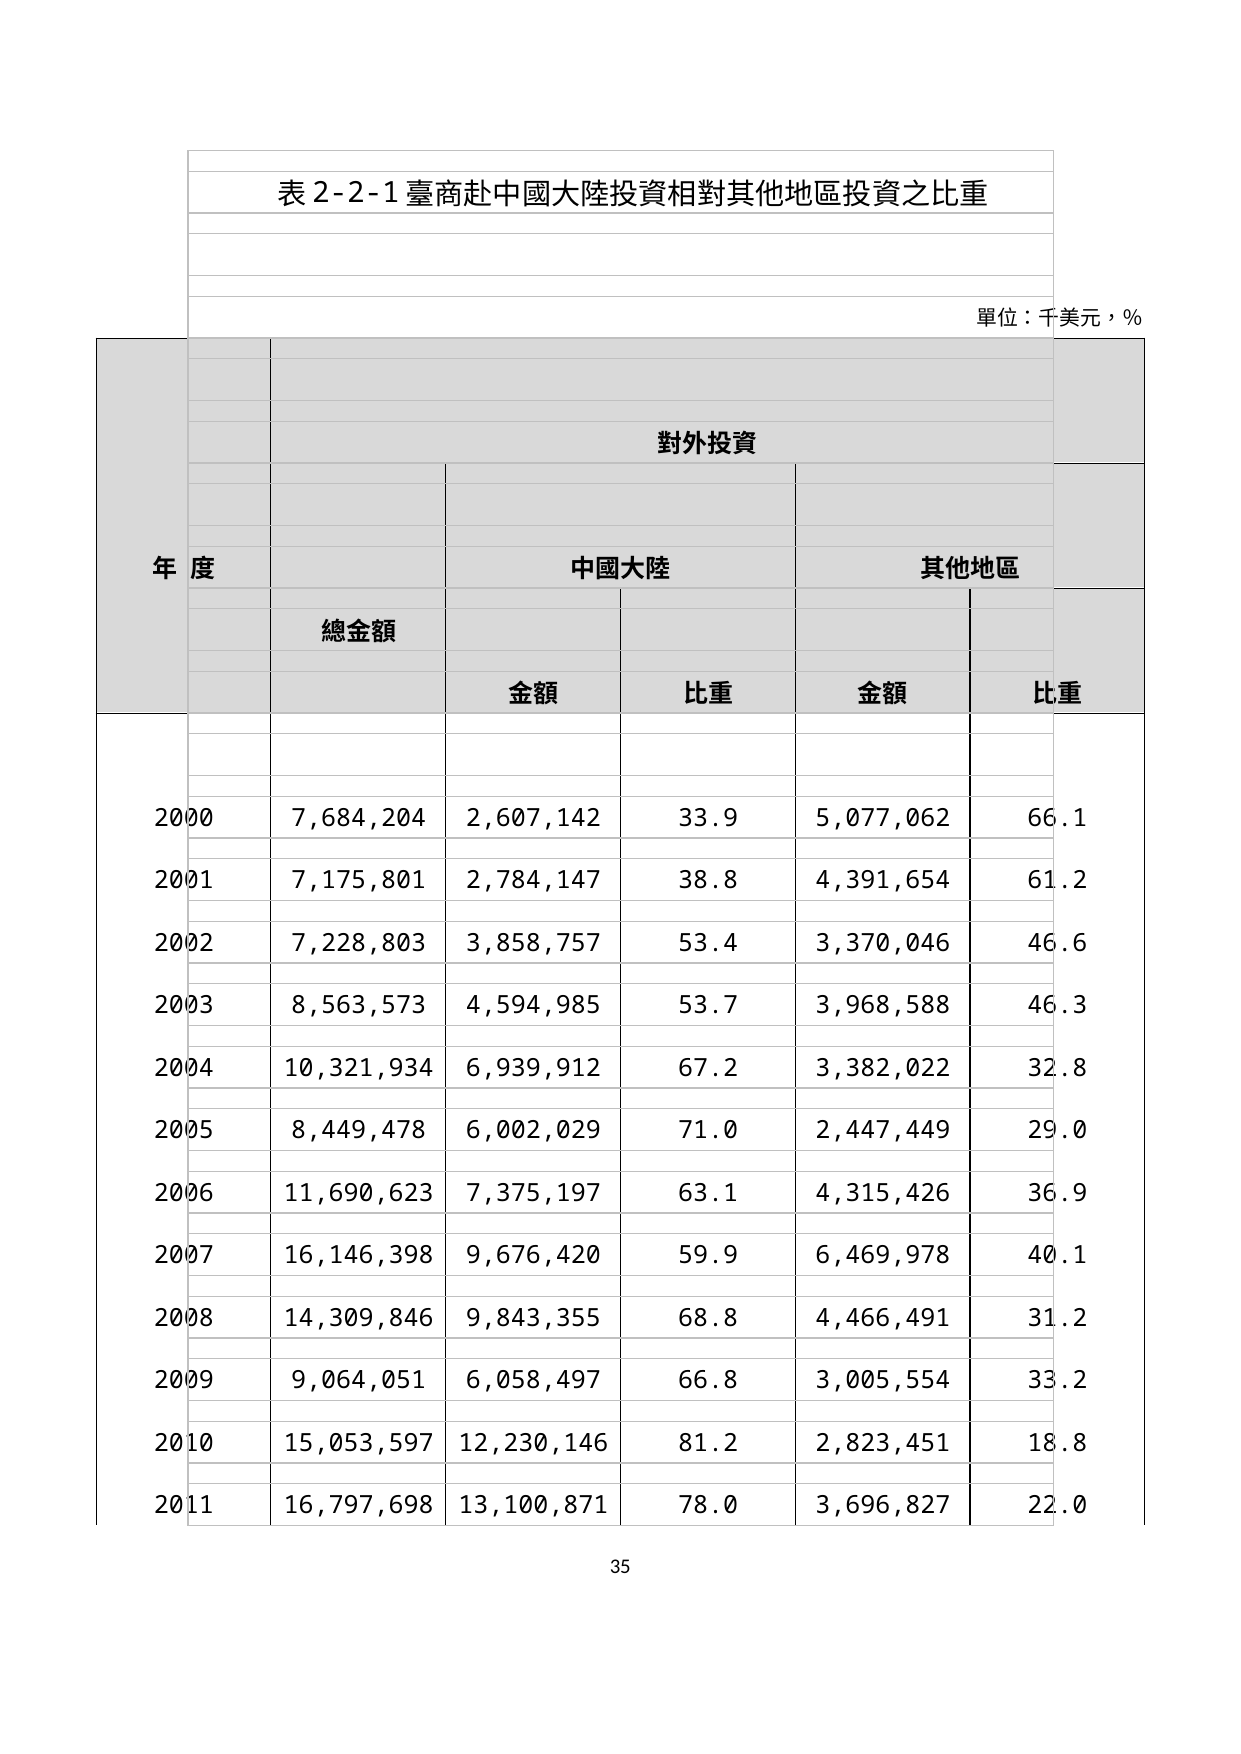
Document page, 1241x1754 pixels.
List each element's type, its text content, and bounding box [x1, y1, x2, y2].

table_cell 2001 [189, 839, 270, 858]
table_cell 2009 [189, 1359, 270, 1400]
table_cell 78.0 [621, 1484, 795, 1525]
table_cell 比重 [1048, 691, 1053, 701]
table_cell 2,823,451 [796, 1422, 969, 1462]
table_cell 16,146,398 [271, 1234, 445, 1275]
table_cell 2006 [97, 1150, 187, 1212]
table_cell [271, 1214, 445, 1233]
table_cell 3,696,827 [796, 1484, 969, 1525]
table_cell [446, 1026, 620, 1046]
text 單位：千美元，％ [1054, 275, 1142, 337]
table_cell 33.2 [971, 1339, 1053, 1358]
table_cell 2004 [97, 1025, 187, 1087]
table_cell 2008 [97, 1275, 187, 1337]
table_cell [796, 1464, 969, 1483]
table_cell 66.8 [621, 1359, 795, 1400]
table_cell 2007 [97, 1213, 187, 1275]
table_cell 61.2 [971, 859, 1053, 900]
table_header 對外投資 [271, 422, 1053, 462]
table_cell 33.2 [1054, 1338, 1144, 1400]
table_cell 61.2 [1054, 838, 1144, 900]
table_cell 3,858,757 [446, 922, 620, 962]
table_cell [621, 1214, 795, 1233]
table_cell [446, 964, 620, 983]
table_cell [796, 839, 969, 858]
table_cell 2004 [189, 1026, 270, 1046]
table_cell [796, 1151, 969, 1171]
table_cell 59.9 [621, 1234, 795, 1275]
table_cell 38.8 [621, 859, 795, 900]
table_cell 22.0 [971, 1484, 1053, 1525]
table_cell 61.2 [971, 839, 1053, 858]
table_header [271, 339, 1053, 358]
table_cell 31.2 [971, 1297, 1053, 1337]
table_cell 金額 [796, 672, 969, 712]
table_cell 2000 [189, 776, 270, 796]
table_cell 2006 [189, 1151, 270, 1171]
table_cell 9,064,051 [271, 1359, 445, 1400]
table_cell [446, 839, 620, 858]
table_cell 2002 [189, 922, 270, 962]
table_cell [796, 714, 969, 733]
table_cell [446, 901, 620, 921]
table_cell 12,230,146 [446, 1422, 620, 1462]
table_cell 2001 [97, 838, 187, 900]
table_cell 18.8 [1054, 1400, 1144, 1462]
table_cell 2007 [189, 1234, 270, 1275]
table_cell 2011 [97, 1463, 187, 1525]
table_cell 29.0 [1054, 1088, 1144, 1150]
table_cell 比重 [971, 589, 1053, 608]
table_cell 2010 [189, 1401, 270, 1421]
table_cell 15,053,597 [271, 1422, 445, 1462]
table_cell 32.8 [971, 1026, 1053, 1046]
table_cell 31.2 [971, 1276, 1053, 1296]
table_cell 16,797,698 [271, 1484, 445, 1525]
table_cell 2000 [189, 714, 270, 733]
table_header [271, 359, 1053, 400]
table_cell 2005 [189, 1089, 270, 1108]
table_cell 46.3 [1054, 963, 1144, 1025]
table_cell 2005 [189, 1109, 270, 1150]
table_header [189, 359, 270, 400]
table_cell 8,449,478 [271, 1109, 445, 1150]
table_cell 3,968,588 [796, 984, 969, 1025]
table_cell [796, 776, 969, 796]
table_cell 46.3 [971, 984, 1053, 1025]
table_cell 4,391,654 [796, 859, 969, 900]
table_cell 81.2 [621, 1422, 795, 1462]
table_cell [621, 714, 795, 733]
table_cell [621, 1026, 795, 1046]
table_cell 6,002,029 [446, 1109, 620, 1150]
table_cell 66.1 [971, 776, 1053, 796]
table_cell [271, 1089, 445, 1108]
table_cell 2003 [189, 984, 270, 1025]
table_cell [446, 1339, 620, 1358]
table_cell 2010 [97, 1400, 187, 1462]
table_cell 33.2 [971, 1359, 1053, 1400]
table_cell [446, 734, 620, 775]
table_cell 22.0 [1054, 1463, 1144, 1525]
table_cell [621, 964, 795, 983]
table_cell [446, 1464, 620, 1483]
table_cell 5,077,062 [796, 797, 969, 837]
table_cell [621, 776, 795, 796]
table_cell [271, 526, 445, 546]
table_cell [446, 1401, 620, 1421]
text [189, 151, 1053, 171]
table_cell 2004 [189, 1047, 270, 1087]
table_cell 2007 [189, 1214, 270, 1233]
table_header [271, 401, 1053, 421]
table_cell [446, 464, 795, 483]
table_cell [621, 1089, 795, 1108]
table_cell [271, 1464, 445, 1483]
table_cell 中國大陸 [446, 547, 795, 587]
text 單位：千美元，％ [189, 297, 1053, 337]
table_cell [271, 839, 445, 858]
table_cell [796, 1401, 969, 1421]
table_header [189, 526, 270, 546]
table_cell [621, 1401, 795, 1421]
table_cell 66.1 [1054, 714, 1144, 837]
table_header [1054, 339, 1144, 462]
table_cell 31.2 [1054, 1275, 1144, 1337]
table_cell 其他地區 [796, 547, 1053, 587]
table_cell [271, 1401, 445, 1421]
table_cell [271, 1151, 445, 1171]
table_cell [796, 589, 969, 608]
table_cell 7,228,803 [271, 922, 445, 962]
table_cell 22.0 [971, 1464, 1053, 1483]
table_cell [621, 734, 795, 775]
table_cell [796, 1339, 969, 1358]
table_cell [271, 672, 445, 712]
table_cell [446, 1151, 620, 1171]
table_cell 6,469,978 [796, 1234, 969, 1275]
table_cell 2,784,147 [446, 859, 620, 900]
table_cell 比重 [971, 609, 1053, 650]
table_cell [621, 1464, 795, 1483]
table_cell [271, 547, 445, 587]
table_header [189, 589, 270, 608]
table_cell [446, 526, 795, 546]
table_cell 比重 [971, 651, 1053, 671]
table_cell 40.1 [971, 1234, 1053, 1275]
table_cell [796, 484, 1053, 525]
table_cell 2002 [97, 900, 187, 962]
table_header [189, 672, 270, 712]
table_cell [796, 964, 969, 983]
table_header [189, 484, 270, 525]
table_header [189, 401, 270, 421]
table_cell 6,939,912 [446, 1047, 620, 1087]
table_cell 71.0 [621, 1109, 795, 1150]
table_cell 2001 [189, 859, 270, 900]
table_cell 2002 [189, 901, 270, 921]
table_cell 10,321,934 [271, 1047, 445, 1087]
table_cell [446, 1276, 620, 1296]
table_cell [271, 901, 445, 921]
table_cell 67.2 [621, 1047, 795, 1087]
table_cell 3,005,554 [796, 1359, 969, 1400]
table_cell 14,309,846 [271, 1297, 445, 1337]
table_cell [446, 776, 620, 796]
table_header 度 [189, 547, 270, 587]
table_cell 2003 [189, 964, 270, 983]
table_cell 2011 [189, 1484, 270, 1525]
table_cell 40.1 [971, 1214, 1053, 1233]
table_cell [271, 1276, 445, 1296]
table_cell 66.1 [971, 734, 1053, 775]
table_cell 總金額 [271, 609, 445, 650]
table_cell 2011 [189, 1464, 270, 1483]
table_cell 63.1 [621, 1172, 795, 1212]
table_cell [446, 484, 795, 525]
table_header [189, 422, 270, 462]
table_cell [621, 651, 795, 671]
table_cell 比重 [971, 672, 1053, 712]
table_cell 2008 [189, 1276, 270, 1296]
table_cell 9,676,420 [446, 1234, 620, 1275]
table_cell [271, 651, 445, 671]
table_cell 7,684,204 [271, 797, 445, 837]
table_cell 2000 [189, 734, 270, 775]
table_cell 比重 [1054, 589, 1144, 712]
table_cell 36.9 [971, 1172, 1053, 1212]
table_cell 8,563,573 [271, 984, 445, 1025]
text 表2-2-1臺商赴中國大陸投資相對其他地區投資之比重 [189, 172, 1053, 212]
table_header [189, 464, 270, 483]
table_cell [271, 1339, 445, 1358]
table_cell 11,690,623 [271, 1172, 445, 1212]
table_cell 4,466,491 [796, 1297, 969, 1337]
table_cell 9,843,355 [446, 1297, 620, 1337]
table_header [189, 609, 270, 650]
table_cell [621, 839, 795, 858]
table_cell 13,100,871 [446, 1484, 620, 1525]
table_cell [796, 901, 969, 921]
table_cell 4,315,426 [796, 1172, 969, 1212]
table_cell [446, 589, 620, 608]
table_cell [271, 484, 445, 525]
table_cell 46.3 [971, 964, 1053, 983]
table_cell [796, 734, 969, 775]
table_cell [271, 1026, 445, 1046]
table_cell 68.8 [621, 1297, 795, 1337]
table_cell 46.6 [1054, 900, 1144, 962]
table_cell [446, 609, 620, 650]
table_header [189, 651, 270, 671]
table_cell [271, 589, 445, 608]
table_cell 2005 [97, 1088, 187, 1150]
table_cell 7,175,801 [271, 859, 445, 900]
table_cell [796, 1214, 969, 1233]
table_cell [621, 1339, 795, 1358]
table_cell 2,607,142 [446, 797, 620, 837]
table_cell 32.8 [971, 1047, 1053, 1087]
table_cell [796, 464, 1053, 483]
table_cell [1054, 464, 1144, 587]
table_cell 4,594,985 [446, 984, 620, 1025]
table_cell 2008 [189, 1297, 270, 1337]
table_cell 6,058,497 [446, 1359, 620, 1400]
table_cell [621, 609, 795, 650]
table_cell 29.0 [971, 1109, 1053, 1150]
table_cell 2000 [97, 714, 187, 837]
table_cell [271, 964, 445, 983]
table_cell [621, 1151, 795, 1171]
table_cell [796, 1089, 969, 1108]
table_cell 7,375,197 [446, 1172, 620, 1212]
table_cell 2006 [189, 1172, 270, 1212]
table_cell 3,370,046 [796, 922, 969, 962]
table_cell [621, 901, 795, 921]
table_cell [446, 1089, 620, 1108]
text 單位：千美元，％ [189, 276, 1053, 296]
table_cell 18.8 [971, 1422, 1053, 1462]
table_cell 46.6 [971, 922, 1053, 962]
table_cell 29.0 [971, 1089, 1053, 1108]
table_cell 53.7 [621, 984, 795, 1025]
text [1054, 150, 1078, 212]
table_cell [446, 714, 620, 733]
table_cell 33.9 [621, 797, 795, 837]
table_cell [271, 776, 445, 796]
table_cell 46.6 [971, 901, 1053, 921]
table_cell 40.1 [1054, 1213, 1144, 1275]
table_cell [446, 651, 620, 671]
table_cell 3,382,022 [796, 1047, 969, 1087]
table_cell 66.1 [971, 797, 1053, 837]
table_cell 2003 [97, 963, 187, 1025]
table_cell [271, 734, 445, 775]
table_cell 66.1 [971, 714, 1053, 733]
table_cell 金額 [446, 672, 620, 712]
table_cell [271, 714, 445, 733]
table_cell [796, 1276, 969, 1296]
table_cell [621, 1276, 795, 1296]
table_cell 2000 [189, 797, 270, 837]
table_header 年 [97, 339, 187, 712]
table_cell 36.9 [1054, 1150, 1144, 1212]
table_cell 2009 [97, 1338, 187, 1400]
table_cell 36.9 [971, 1151, 1053, 1171]
table_header [189, 339, 270, 358]
table_cell 32.8 [1054, 1025, 1144, 1087]
table_cell [621, 589, 795, 608]
table_cell [446, 1214, 620, 1233]
table_cell 53.4 [621, 922, 795, 962]
table_cell [796, 651, 969, 671]
table_cell [796, 609, 969, 650]
table_cell 2009 [189, 1339, 270, 1358]
table_cell [271, 464, 445, 483]
table_cell [796, 526, 1053, 546]
table_cell 2010 [189, 1422, 270, 1462]
table_cell [796, 1026, 969, 1046]
table_cell 2,447,449 [796, 1109, 969, 1150]
table_cell 18.8 [971, 1401, 1053, 1421]
table_cell 比重 [621, 672, 795, 712]
